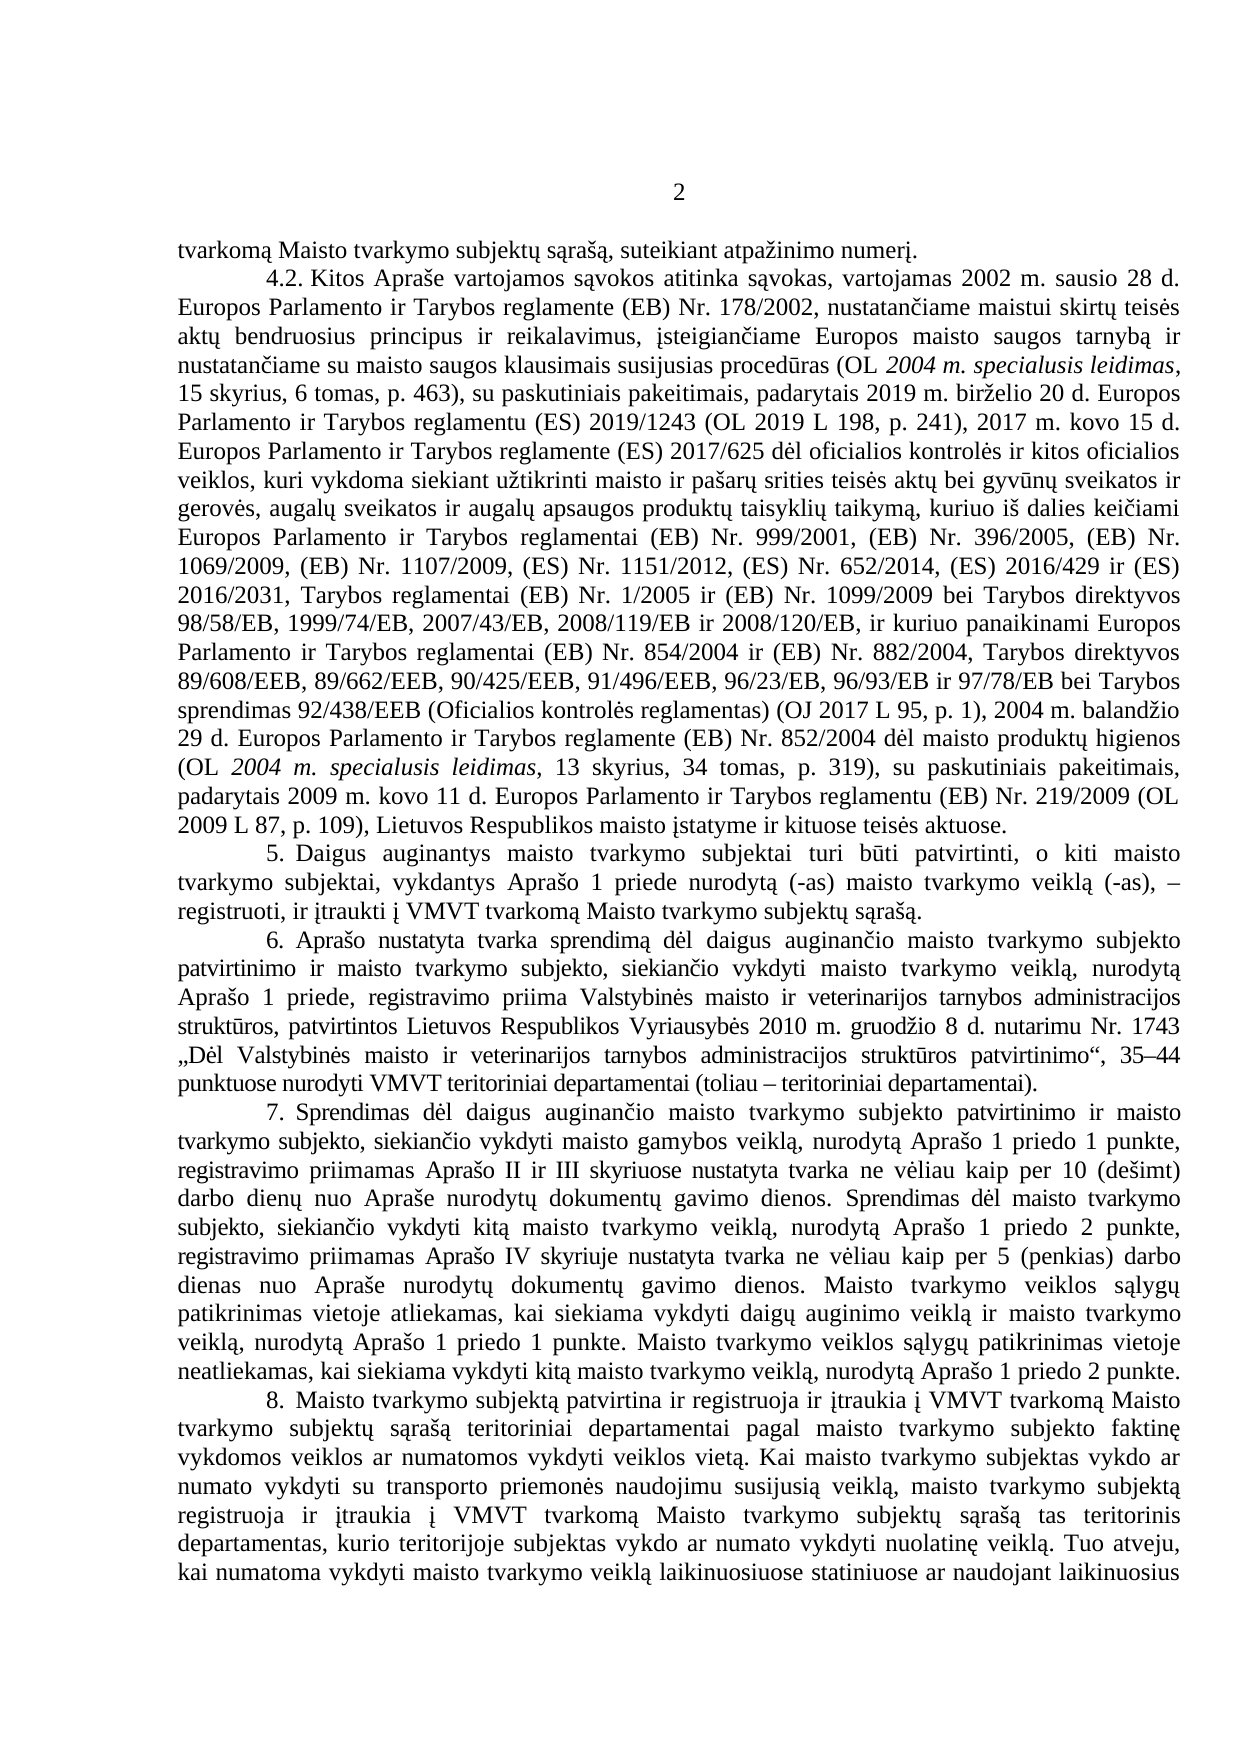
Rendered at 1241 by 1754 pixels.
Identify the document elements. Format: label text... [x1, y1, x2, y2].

text 7. Sprendimas dėl daigus auginančio maisto tvarkymo subjekto patvirtinimo ir maisto tvarkymo subjekto, siekiančio vykdyti maisto gamybos veiklą, nurodytą Aprašo 1 priedo 1 punkte, registravimo priimamas Aprašo II ir III skyriuose nustatyta tvarka ne vėliau kaip per 10 (dešimt) darbo dienų nuo Apraše nurodytų dokumentų gavimo dienos. Sprendimas dėl maisto tvarkymo subjekto, siekiančio vykdyti kitą maisto tvarkymo veiklą, nurodytą Aprašo 1 priedo 2 punkte, registravimo priimamas Aprašo IV skyriuje nustatyta tvarka ne vėliau kaip per 5 (penkias) darbo dienas nuo Apraše nurodytų dokumentų gavimo dienos. Maisto tvarkymo veiklos sąlygų patikrinimas vietoje atliekamas, kai siekiama vykdyti daigų auginimo veiklą ir maisto tvarkymo veiklą, nurodytą Aprašo 1 priedo 1 punkte. Maisto tvarkymo veiklos sąlygų patikrinimas vietoje neatliekamas, kai siekiama vykdyti kitą maisto tvarkymo veiklą, nurodytą Aprašo 1 priedo 2 punkte. [177, 1097, 1181, 1385]
text 5. Daigus auginantys maisto tvarkymo subjektai turi būti patvirtinti, o kiti maisto tvarkymo subjektai, vykdantys Aprašo 1 priede nurodytą (-as) maisto tvarkymo veiklą (-as), – registruoti, ir įtraukti į VMVT tvarkomą Maisto tvarkymo subjektų sąrašą. [177, 838, 1181, 925]
text 6. Aprašo nustatyta tvarka sprendimą dėl daigus auginančio maisto tvarkymo subjekto patvirtinimo ir maisto tvarkymo subjekto, siekiančio vykdyti maisto tvarkymo veiklą, nurodytą Aprašo 1 priede, registravimo priima Valstybinės maisto ir veterinarijos tarnybos administracijos struktūros, patvirtintos Lietuvos Respublikos Vyriausybės 2010 m. gruodžio 8 d. nutarimu Nr. 1743 „Dėl Valstybinės maisto ir veterinarijos tarnybos administracijos struktūros patvirtinimo“, 35–44 punktuose nurodyti VMVT teritoriniai departamentai (toliau – teritoriniai departamentai). [177, 925, 1181, 1097]
text tvarkomą Maisto tvarkymo subjektų sąrašą, suteikiant atpažinimo numerį. [177, 235, 1181, 263]
text 8. Maisto tvarkymo subjektą patvirtina ir registruoja ir įtraukia į VMVT tvarkomą Maisto tvarkymo subjektų sąrašą teritoriniai departamentai pagal maisto tvarkymo subjekto faktinę vykdomos veiklos ar numatomos vykdyti veiklos vietą. Kai maisto tvarkymo subjektas vykdo ar numato vykdyti su transporto priemonės naudojimu susijusią veiklą, maisto tvarkymo subjektą registruoja ir įtraukia į VMVT tvarkomą Maisto tvarkymo subjektų sąrašą tas teritorinis departamentas, kurio teritorijoje subjektas vykdo ar numato vykdyti nuolatinę veiklą. Tuo atveju, kai numatoma vykdyti maisto tvarkymo veiklą laikinuosiuose statiniuose ar naudojant laikinuosius [177, 1385, 1181, 1586]
text 4.2. Kitos Apraše vartojamos sąvokos atitinka sąvokas, vartojamas 2002 m. sausio 28 d. Europos Parlamento ir Tarybos reglamente (EB) Nr. 178/2002, nustatančiame maistui skirtų teisės aktų bendruosius principus ir reikalavimus, įsteigiančiame Europos maisto saugos tarnybą ir nustatančiame su maisto saugos klausimais susijusias procedūras (OL 2004 m. specialusis leidimas, 15 skyrius, 6 tomas, p. 463), su paskutiniais pakeitimais, padarytais 2019 m. birželio 20 d. Europos Parlamento ir Tarybos reglamentu (ES) 2019/1243 (OL 2019 L 198, p. 241), 2017 m. kovo 15 d. Europos Parlamento ir Tarybos reglamente (ES) 2017/625 dėl oficialios kontrolės ir kitos oficialios veiklos, kuri vykdoma siekiant užtikrinti maisto ir pašarų srities teisės aktų bei gyvūnų sveikatos ir gerovės, augalų sveikatos ir augalų apsaugos produktų taisyklių taikymą, kuriuo iš dalies keičiami Europos Parlamento ir Tarybos reglamentai (EB) Nr. 999/2001, (EB) Nr. 396/2005, (EB) Nr. 1069/2009, (EB) Nr. 1107/2009, (ES) Nr. 1151/2012, (ES) Nr. 652/2014, (ES) 2016/429 ir (ES) 2016/2031, Tarybos reglamentai (EB) Nr. 1/2005 ir (EB) Nr. 1099/2009 bei Tarybos direktyvos 98/58/EB, 1999/74/EB, 2007/43/EB, 2008/119/EB ir 2008/120/EB, ir kuriuo panaikinami Europos Parlamento ir Tarybos reglamentai (EB) Nr. 854/2004 ir (EB) Nr. 882/2004, Tarybos direktyvos 89/608/EEB, 89/662/EEB, 90/425/EEB, 91/496/EEB, 96/23/EB, 96/93/EB ir 97/78/EB bei Tarybos sprendimas 92/438/EEB (Oficialios kontrolės reglamentas) (OJ 2017 L 95, p. 1), 2004 m. balandžio 29 d. Europos Parlamento ir Tarybos reglamente (EB) Nr. 852/2004 dėl maisto produktų higienos (OL 2004 m. specialusis leidimas, 13 skyrius, 34 tomas, p. 319), su paskutiniais pakeitimais, padarytais 2009 m. kovo 11 d. Europos Parlamento ir Tarybos reglamentu (EB) Nr. 219/2009 (OL 2009 L 87, p. 109), Lietuvos Respublikos maisto įstatyme ir kituose teisės aktuose. [177, 263, 1181, 838]
